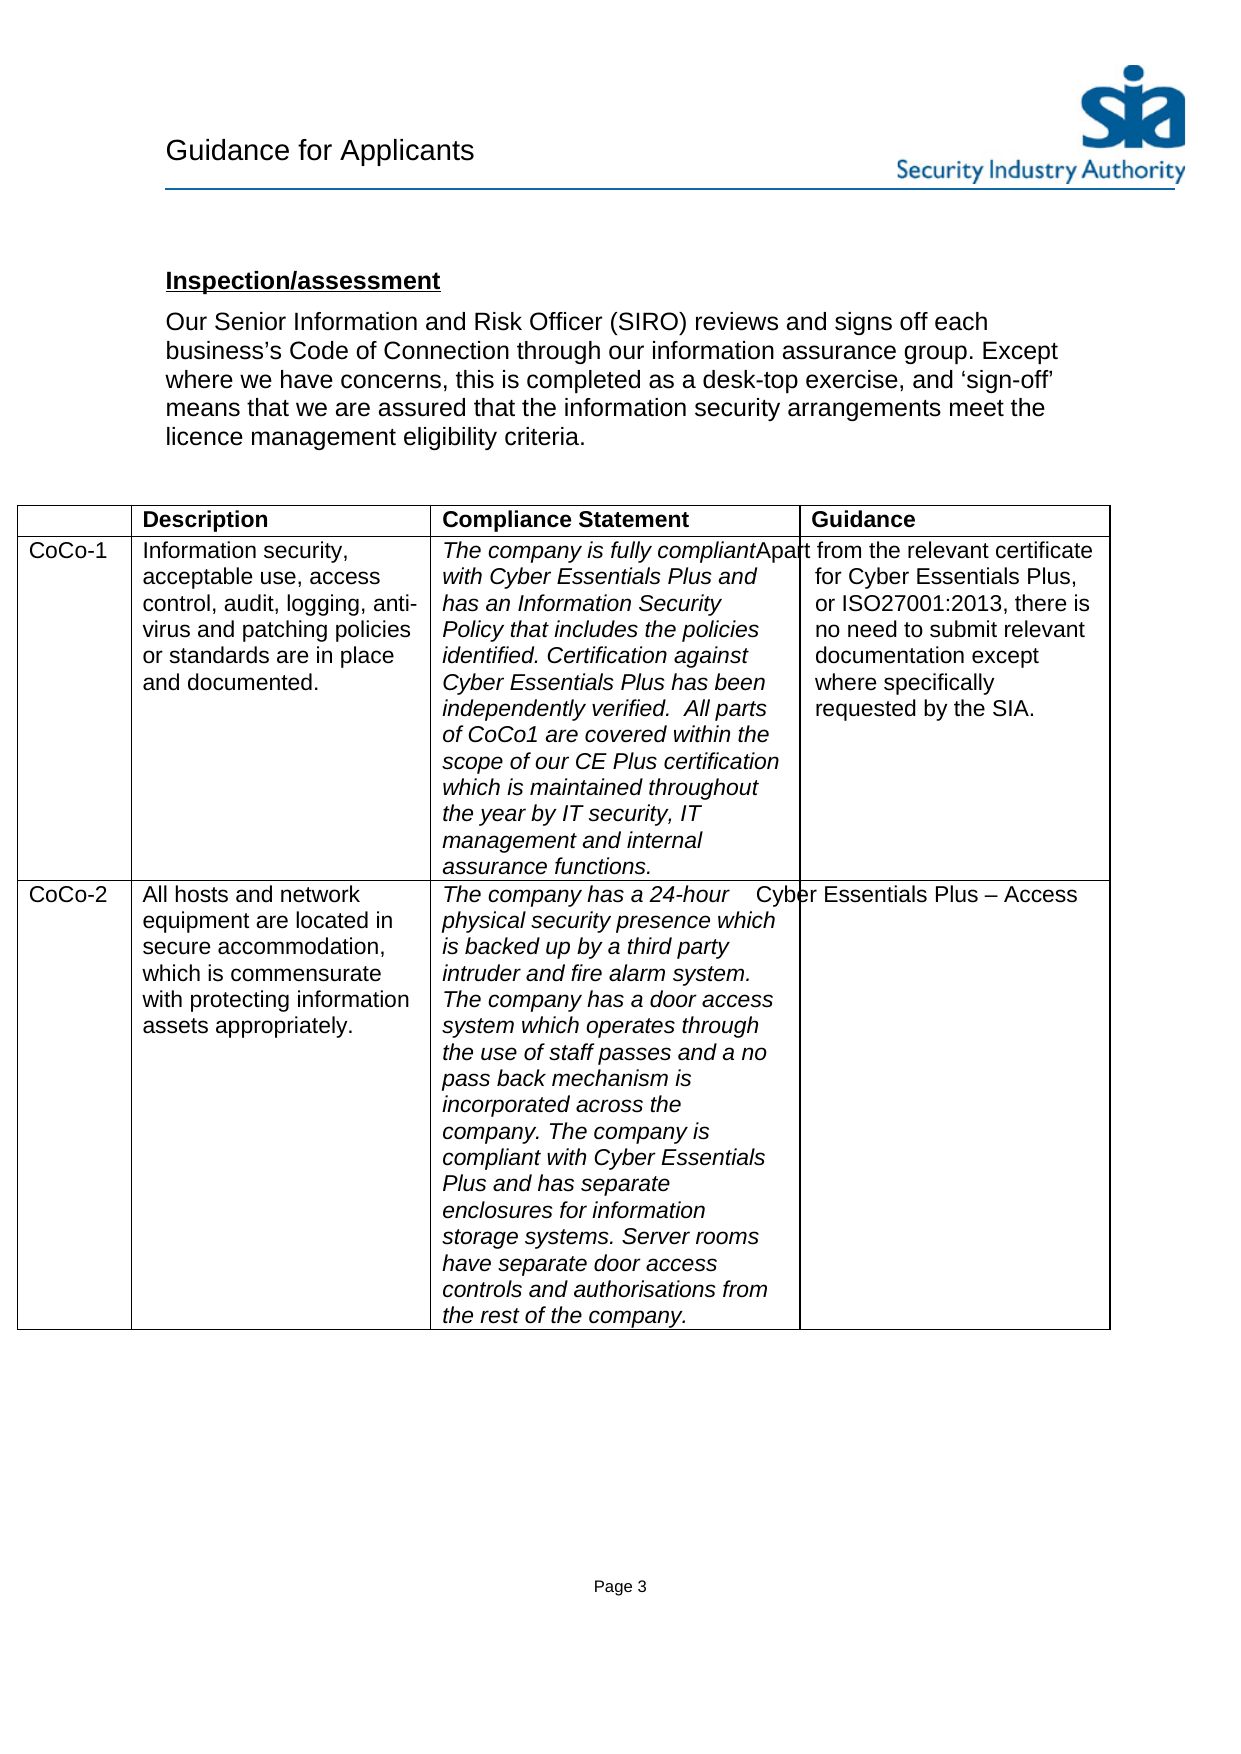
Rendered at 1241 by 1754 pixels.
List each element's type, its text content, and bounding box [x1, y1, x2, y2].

table_cell CoCo-1 [18, 537, 131, 879]
text Our Senior Information and Risk Officer (SIRO) reviews and signs off each business’s Code of Connection through our information assurance group. Except where we have concerns, this is completed as a desk-top exercise, and ‘sign-off’ means that we are assured that the information security arrangements meet the licence management eligibility criteria. [165, 307, 1075, 451]
table_cell The company is fully compliant with Cyber Essentials Plus and has an Information Security Policy that includes the policies identified. Certification against Cyber Essentials Plus has been independently verified. All parts of CoCo1 are covered within the scope of our CE Plus certification which is maintained throughout the year by IT security, IT management and internal assurance functions. [431, 537, 799, 879]
table_header [18, 506, 131, 536]
table_cell The company has a 24-hour physical security presence which is backed up by a third party intruder and fire alarm system. The company has a door access system which operates through the use of staff passes and a no pass back mechanism is incorporated across the company. The company is compliant with Cyber Essentials Plus and has separate enclosures for information storage systems. Server rooms have separate door access controls and authorisations from the rest of the company. [431, 881, 799, 1328]
table_header Description [132, 506, 430, 536]
table_header Compliance Statement [431, 506, 799, 536]
text Inspection/assessment [165, 266, 1075, 294]
table_cell Apart from the relevant certificate for Cyber Essentials Plus, or ISO27001:2013, there is no need to submit relevant documentation except where specifically requested by the SIA. [801, 537, 1109, 879]
table_cell All hosts and network equipment are located in secure accommodation, which is commensurate with protecting information assets appropriately. [132, 881, 430, 1328]
table_header Guidance [801, 506, 1109, 536]
table_cell Information security, acceptable use, access control, audit, logging, anti-virus and patching policies or standards are in place and documented. [132, 537, 430, 879]
table_cell CoCo-2 [18, 881, 131, 1328]
table_cell Cyber Essentials Plus – Access [801, 881, 1109, 1328]
